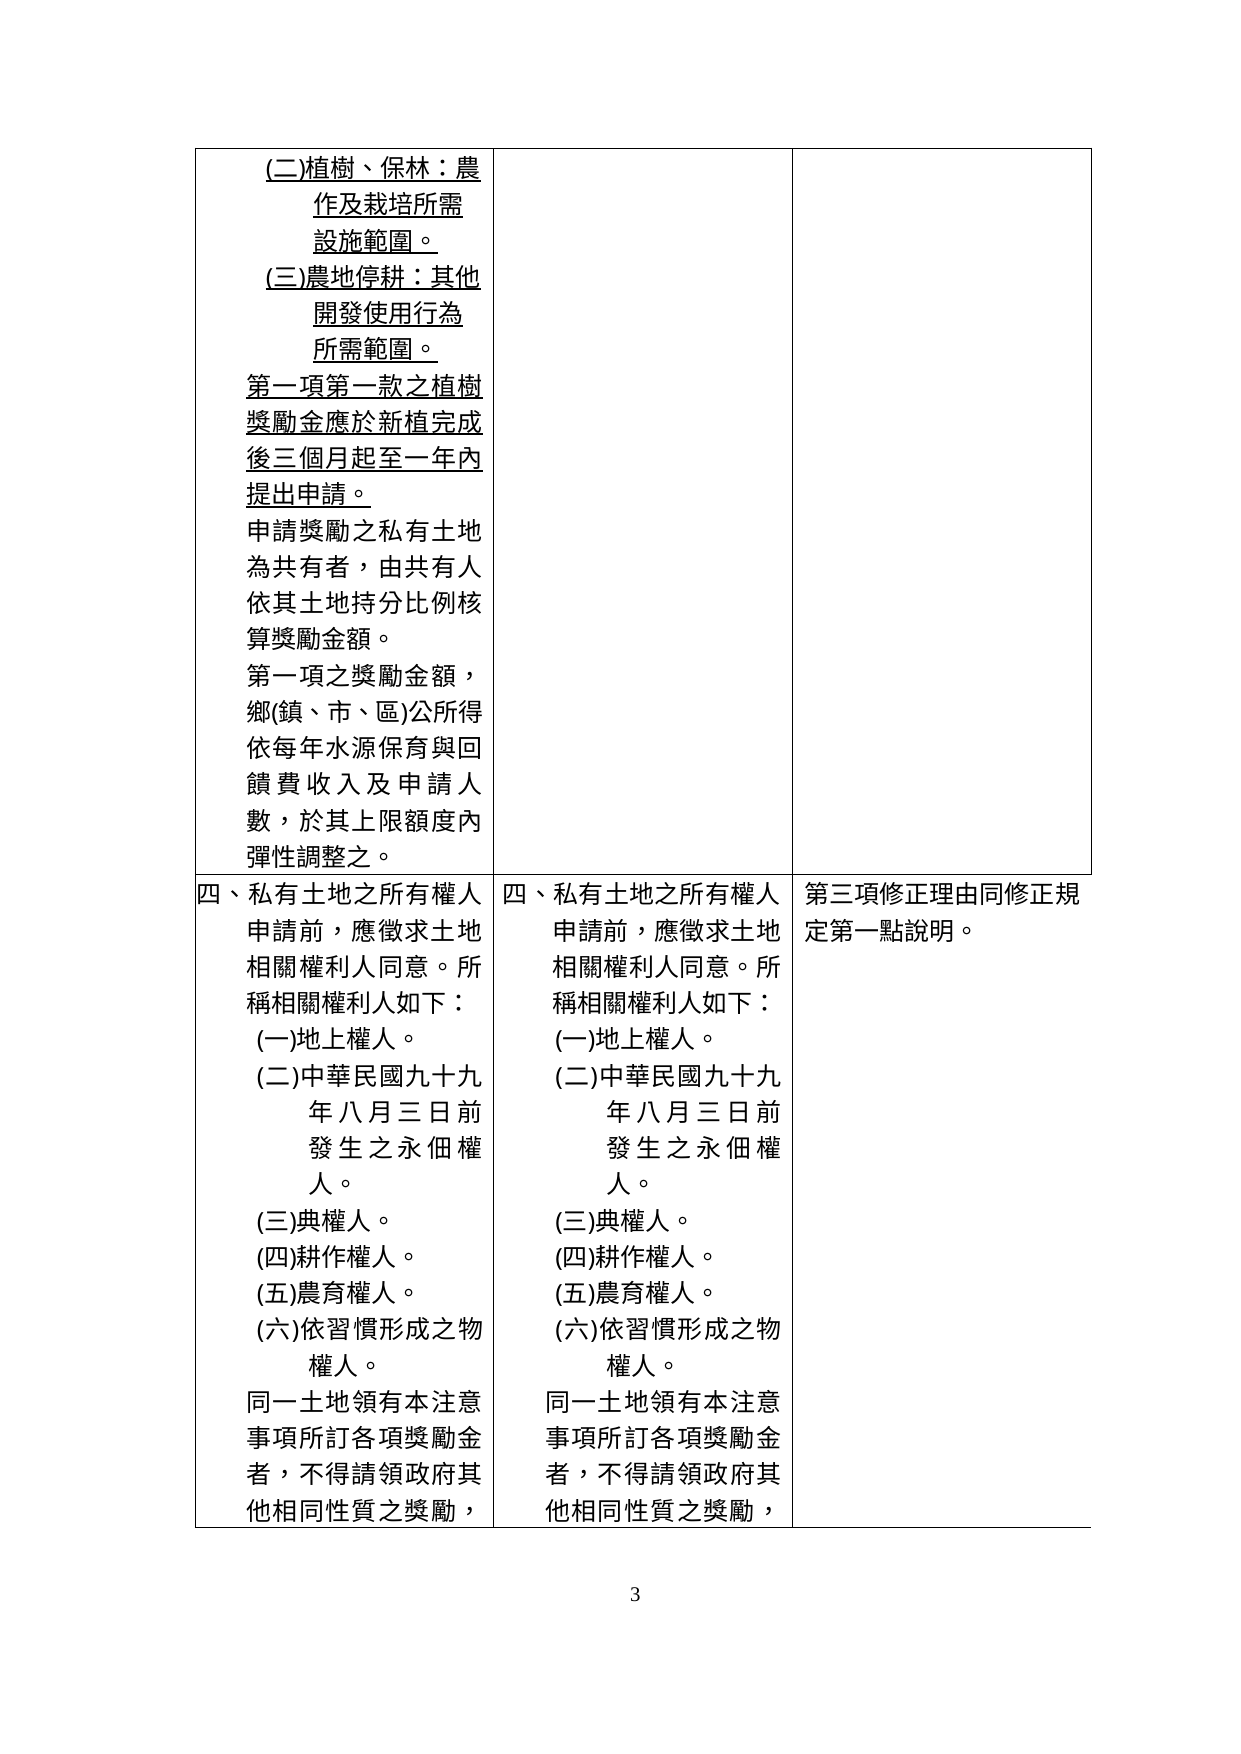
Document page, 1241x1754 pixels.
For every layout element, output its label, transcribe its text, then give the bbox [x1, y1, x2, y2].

table_cell [793, 149, 1091, 874]
table_cell (二)植樹、保林：農作及栽培所需設施範圍。 (三)農地停耕：其他開發使用行為所需範圍。 第一項第一款之植樹獎勵金應於新植完成後三個月起至一年內提出申請。 申請獎勵之私有土地為共有者，由共有人依其土地持分比例核算獎勵金額。 第一項之獎勵金額，鄉(鎮、市、區)公所得依每年水源保育與回饋費收入及申請人數，於其上限額度內彈性調整之。 [196, 149, 493, 874]
table_cell [494, 149, 792, 874]
table_cell 四、私有土地之所有權人申請前，應徵求土地相關權利人同意。所稱相關權利人如下： (一)地上權人。 (二)中華民國九十九年八月三日前發生之永佃權人。 (三)典權人。 (四)耕作權人。 (五)農育權人。 (六)依習慣形成之物權人。 同一土地領有本注意事項所訂各項獎勵金者，不得請領政府其他相同性質之獎勵， [196, 875, 493, 1527]
table_cell 第三項修正理由同修正規定第一點說明。 [793, 875, 1091, 1527]
table_cell 四、私有土地之所有權人申請前，應徵求土地相關權利人同意。所稱相關權利人如下： (一)地上權人。 (二)中華民國九十九年八月三日前發生之永佃權人。 (三)典權人。 (四)耕作權人。 (五)農育權人。 (六)依習慣形成之物權人。 同一土地領有本注意事項所訂各項獎勵金者，不得請領政府其他相同性質之獎勵， [494, 875, 792, 1527]
